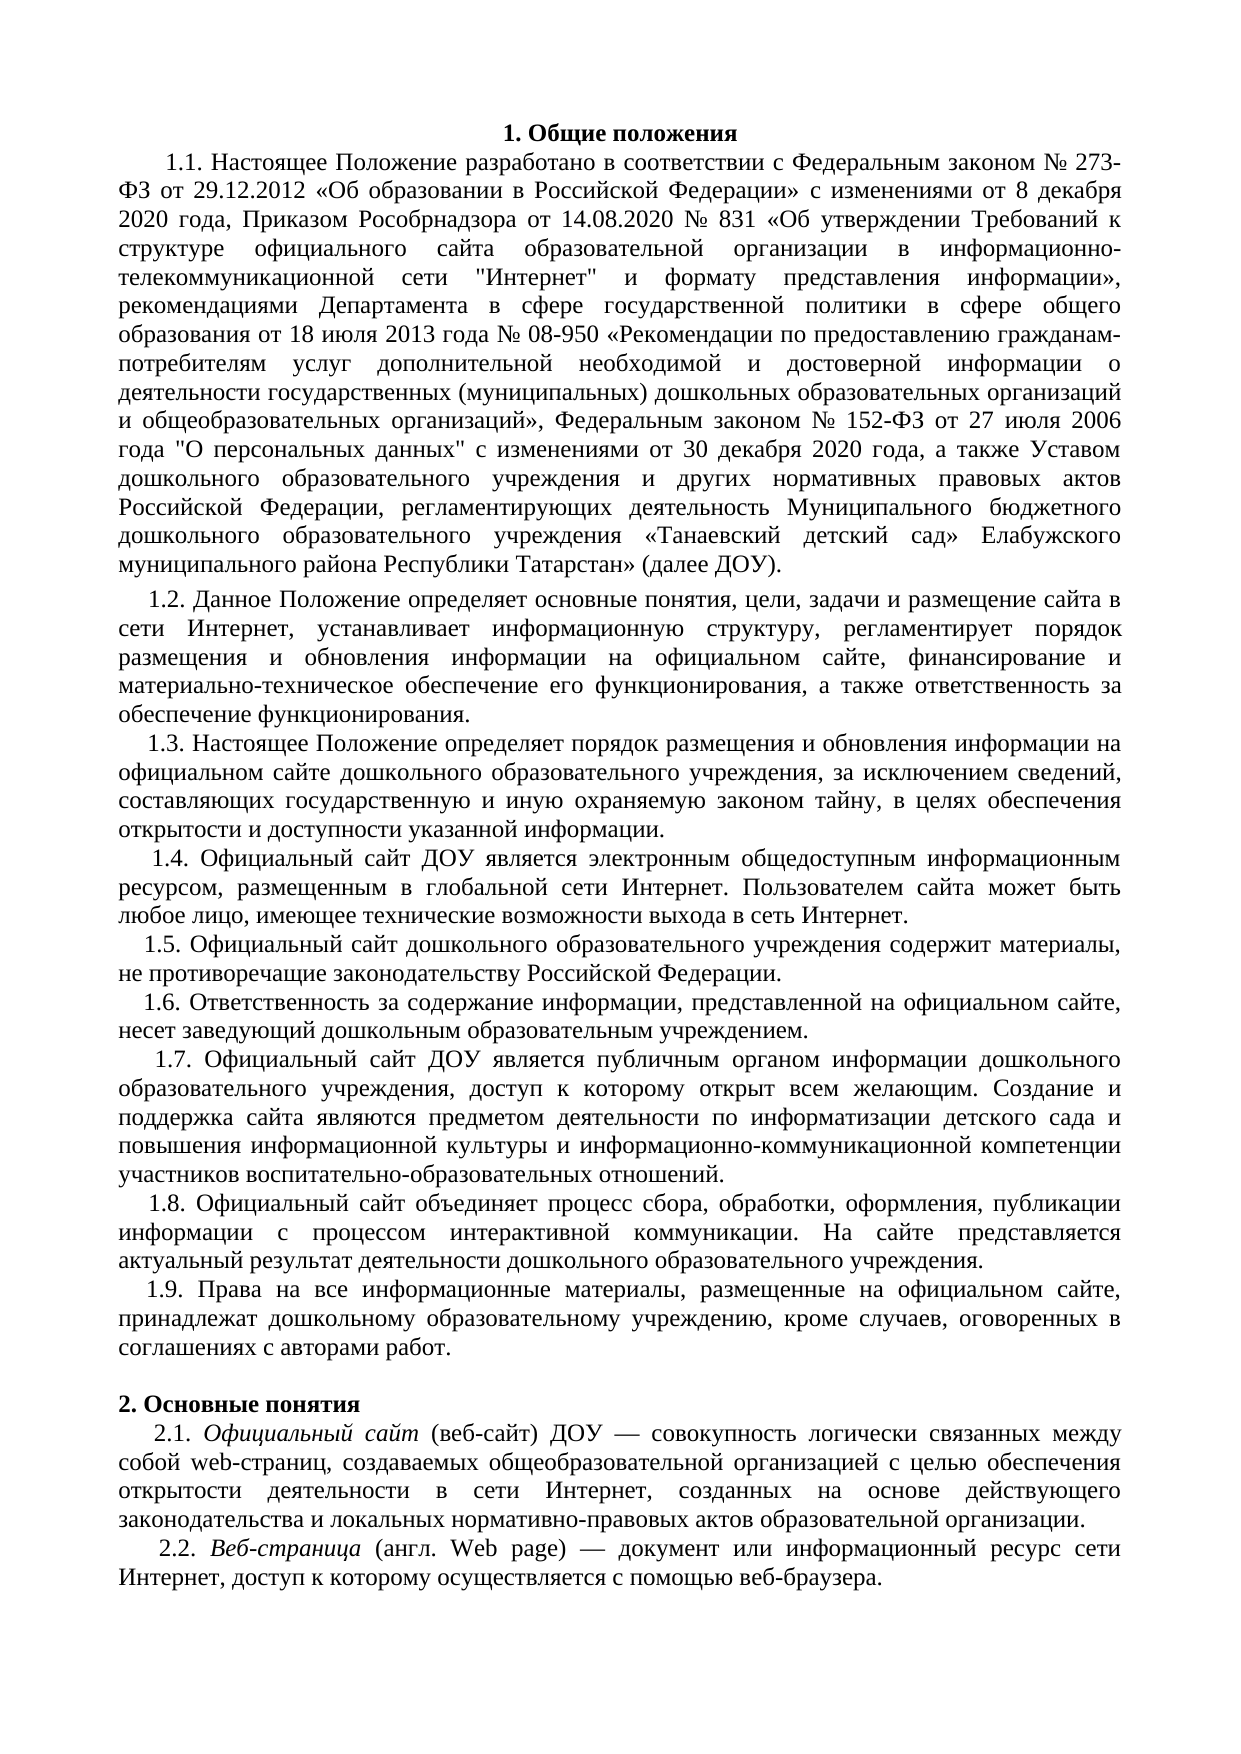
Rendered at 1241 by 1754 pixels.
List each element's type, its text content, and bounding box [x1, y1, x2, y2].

text 1.1. Настоящее Положение разработано в соответствии с Федеральным законом № 273-ФЗ от 29.12.2012 «Об образовании в Российской Федерации» с изменениями от 8 декабря 2020 года, Приказом Рособрнадзора от 14.08.2020 № 831 «Об утверждении Требований к структуре официального сайта образовательной организации в информационно-телекоммуникационной сети "Интернет" и формату представления информации», рекомендациями Департамента в сфере государственной политики в сфере общего образования от 18 июля 2013 года № 08-950 «Рекомендации по предоставлению гражданам-потребителям услуг дополнительной необходимой и достоверной информации о деятельности государственных (муниципальных) дошкольных образовательных организаций и общеобразовательных организаций», Федеральным законом № 152-ФЗ от 27 июля 2006 года "О персональных данных" с изменениями от 30 декабря 2020 года, а также Уставом дошкольного образовательного учреждения и других нормативных правовых актов Российской Федерации, регламентирующих деятельность Муниципального бюджетного дошкольного образовательного учреждения «Танаевский детский сад» Елабужского муниципального района Республики Татарстан» (далее ДОУ). [118, 147, 1122, 578]
text 1.4. Официальный сайт ДОУ является электронным общедоступным информационным ресурсом, размещенным в глобальной сети Интернет. Пользователем сайта может быть любое лицо, имеющее технические возможности выхода в сеть Интернет. [118, 843, 1122, 929]
text 2.1. Официальный сайт (веб-сайт) ДОУ — совокупность логически связанных между собой web-страниц, создаваемых общеобразовательной организацией с целью обеспечения открытости деятельности в сети Интернет, созданных на основе действующего законодательства и локальных нормативно-правовых актов образовательной организации. [118, 1418, 1122, 1533]
text 1.3. Настоящее Положение определяет порядок размещения и обновления информации на официальном сайте дошкольного образовательного учреждения, за исключением сведений, составляющих государственную и иную охраняемую законом тайну, в целях обеспечения открытости и доступности указанной информации. [118, 728, 1122, 843]
text 2.2. Веб-страница (англ. Web page) — документ или информационный ресурс сети Интернет, доступ к которому осуществляется с помощью веб-браузера. [118, 1533, 1122, 1591]
text 1.5. Официальный сайт дошкольного образовательного учреждения содержит материалы, не противоречащие законодательству Российской Федерации. [118, 929, 1122, 987]
text 2. Основные понятия [118, 1389, 1122, 1418]
text 1.2. Данное Положение определяет основные понятия, цели, задачи и размещение сайта в сети Интернет, устанавливает информационную структуру, регламентирует порядок размещения и обновления информации на официальном сайте, финансирование и материально-техническое обеспечение его функционирования, а также ответственность за обеспечение функционирования. [118, 584, 1122, 728]
text 1.6. Ответственность за содержание информации, представленной на официальном сайте, несет заведующий дошкольным образовательным учреждением. [118, 987, 1122, 1044]
text 1. Общие положения [118, 118, 1122, 147]
text 1.8. Официальный сайт объединяет процесс сбора, обработки, оформления, публикации информации с процессом интерактивной коммуникации. На сайте представляется актуальный результат деятельности дошкольного образовательного учреждения. [118, 1188, 1122, 1274]
text 1.9. Права на все информационные материалы, размещенные на официальном сайте, принадлежат дошкольному образовательному учреждению, кроме случаев, оговоренных в соглашениях с авторами работ. [118, 1274, 1122, 1361]
text 1.7. Официальный сайт ДОУ является публичным органом информации дошкольного образовательного учреждения, доступ к которому открыт всем желающим. Создание и поддержка сайта являются предметом деятельности по информатизации детского сада и повышения информационной культуры и информационно-коммуникационной компетенции участников воспитательно-образовательных отношений. [118, 1044, 1122, 1188]
